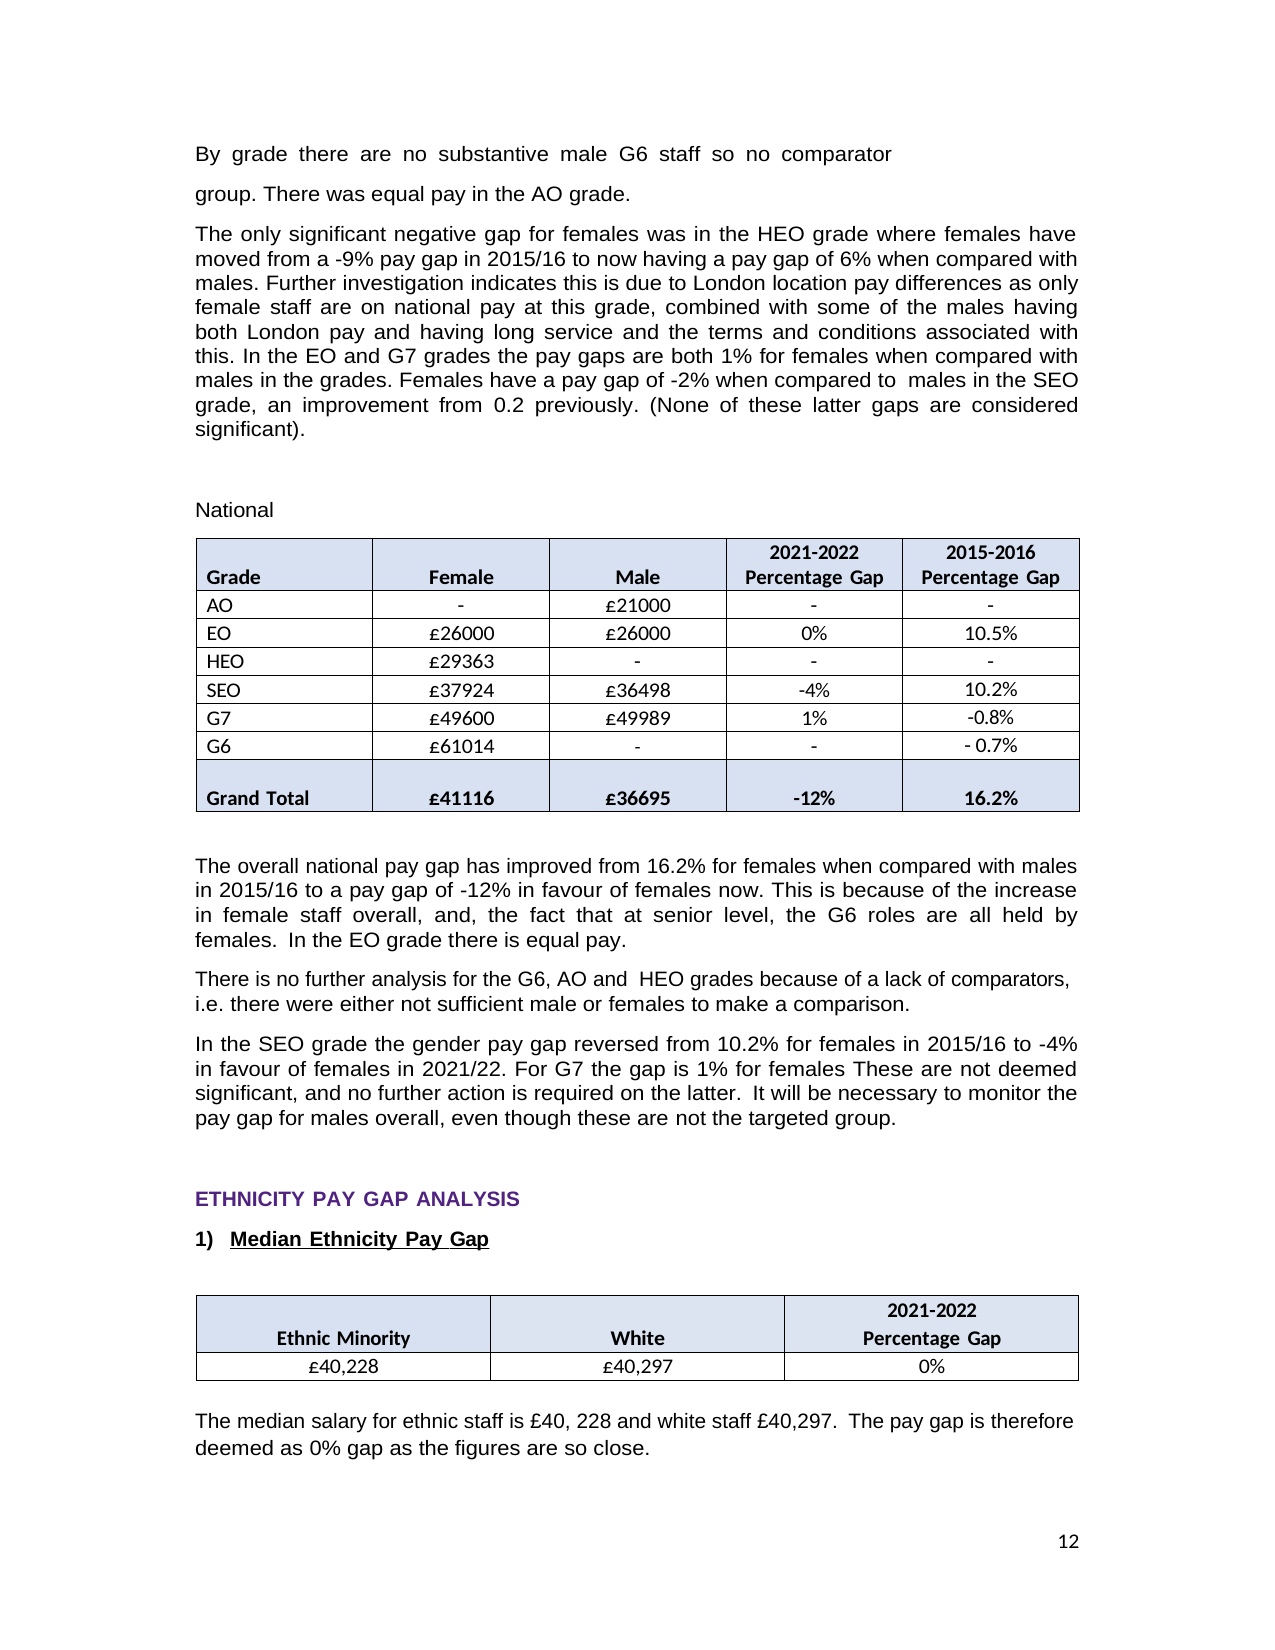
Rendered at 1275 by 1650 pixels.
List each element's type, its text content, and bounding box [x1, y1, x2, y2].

table_cell £37924 [373, 676, 549, 703]
table_header Grade [197, 539, 372, 590]
table_header 2021-2022 Percentage Gap [785, 1296, 1078, 1352]
table_cell - [550, 732, 726, 759]
table_cell £40,297 [491, 1353, 784, 1380]
text By grade there are no substantive male G6 staff so no comparator group. There was equal pay in the AO grade. [195, 142, 893, 206]
table_cell 16.2% [903, 760, 1079, 811]
table_header Female [373, 539, 549, 590]
subtitle Median Ethnicity Pay Gap [195, 1227, 1162, 1251]
table_cell Grand Total [197, 760, 372, 811]
table_cell - [903, 648, 1079, 675]
table_cell G7 [197, 704, 372, 731]
subtitle ETHNICITY PAY GAP ANALYSIS [195, 1187, 1162, 1211]
table_header 2021-2022 Percentage Gap [727, 539, 902, 590]
table_cell 0% [727, 619, 902, 647]
table_cell 0% [785, 1353, 1078, 1380]
table_header Male [550, 539, 726, 590]
text The only significant negative gap for females was in the HEO grade where females have moved from a -9% pay gap in 2015/16 to now having a pay gap of 6% when compared with males. Further investigation indicates this is due to London location pay differences as only female staff are on national pay at this grade, combined with some of the males having both London pay and having long service and the terms and conditions associated with this. In the EO and G7 grades the pay gaps are both 1% for females when compared with males in the grades. Females have a pay gap of -2% when compared to males in the SEO grade, an improvement from 0.2 previously. (None of these latter gaps are considered significant). [195, 222, 1079, 441]
table_cell 10.2% [903, 676, 1079, 703]
table_cell 1% [727, 704, 902, 731]
table_cell 10.5% [903, 619, 1079, 647]
table_cell SEO [197, 676, 372, 703]
table_cell £26000 [550, 619, 726, 647]
text The median salary for ethnic staff is £40, 228 and white staff £40,297. The pay gap is therefore deemed as 0% gap as the figures are so close. [195, 1409, 1088, 1459]
text There is no further analysis for the G6, AO and HEO grades because of a lack of comparators, [195, 967, 1162, 991]
table_cell HEO [197, 648, 372, 675]
table_cell -4% [727, 676, 902, 703]
table_cell £36498 [550, 676, 726, 703]
table_cell £61014 [373, 732, 549, 759]
table_header White [491, 1296, 784, 1352]
table_cell -0.8% [903, 704, 1079, 731]
table_cell - [550, 648, 726, 675]
table_cell £40,228 [197, 1353, 490, 1380]
table_cell - [727, 732, 902, 759]
table_cell £49600 [373, 704, 549, 731]
table_cell - [903, 591, 1079, 618]
table_header 2015-2016 Percentage Gap [903, 539, 1079, 590]
table_cell - [727, 648, 902, 675]
table_cell £29363 [373, 648, 549, 675]
table_cell G6 [197, 732, 372, 759]
table_cell -12% [727, 760, 902, 811]
table_header Ethnic Minority [197, 1296, 490, 1352]
table_cell - [727, 591, 902, 618]
table_cell - [373, 591, 549, 618]
table_cell £49989 [550, 704, 726, 731]
table_cell £41116 [373, 760, 549, 811]
table_cell EO [197, 619, 372, 647]
text National [195, 498, 1162, 522]
table_cell - 0.7% [903, 732, 1079, 759]
table_cell £21000 [550, 591, 726, 618]
text The overall national pay gap has improved from 16.2% for females when compared with males in 2015/16 to a pay gap of -12% in favour of females now. This is because of the increase in female staff overall, and, the fact that at senior level, the G6 roles are all held by females. In the EO grade there is equal pay. [195, 854, 1078, 951]
text In the SEO grade the gender pay gap reversed from 10.2% for females in 2015/16 to -4% in favour of females in 2021/22. For G7 the gap is 1% for females These are not deemed significant, and no further action is required on the latter. It will be necessary to monitor the pay gap for males overall, even though these are not the targeted group. [195, 1032, 1079, 1129]
table_cell £36695 [550, 760, 726, 811]
table_cell AO [197, 591, 372, 618]
table_cell £26000 [373, 619, 549, 647]
text i.e. there were either not sufficient male or females to make a comparison. [195, 992, 1162, 1016]
